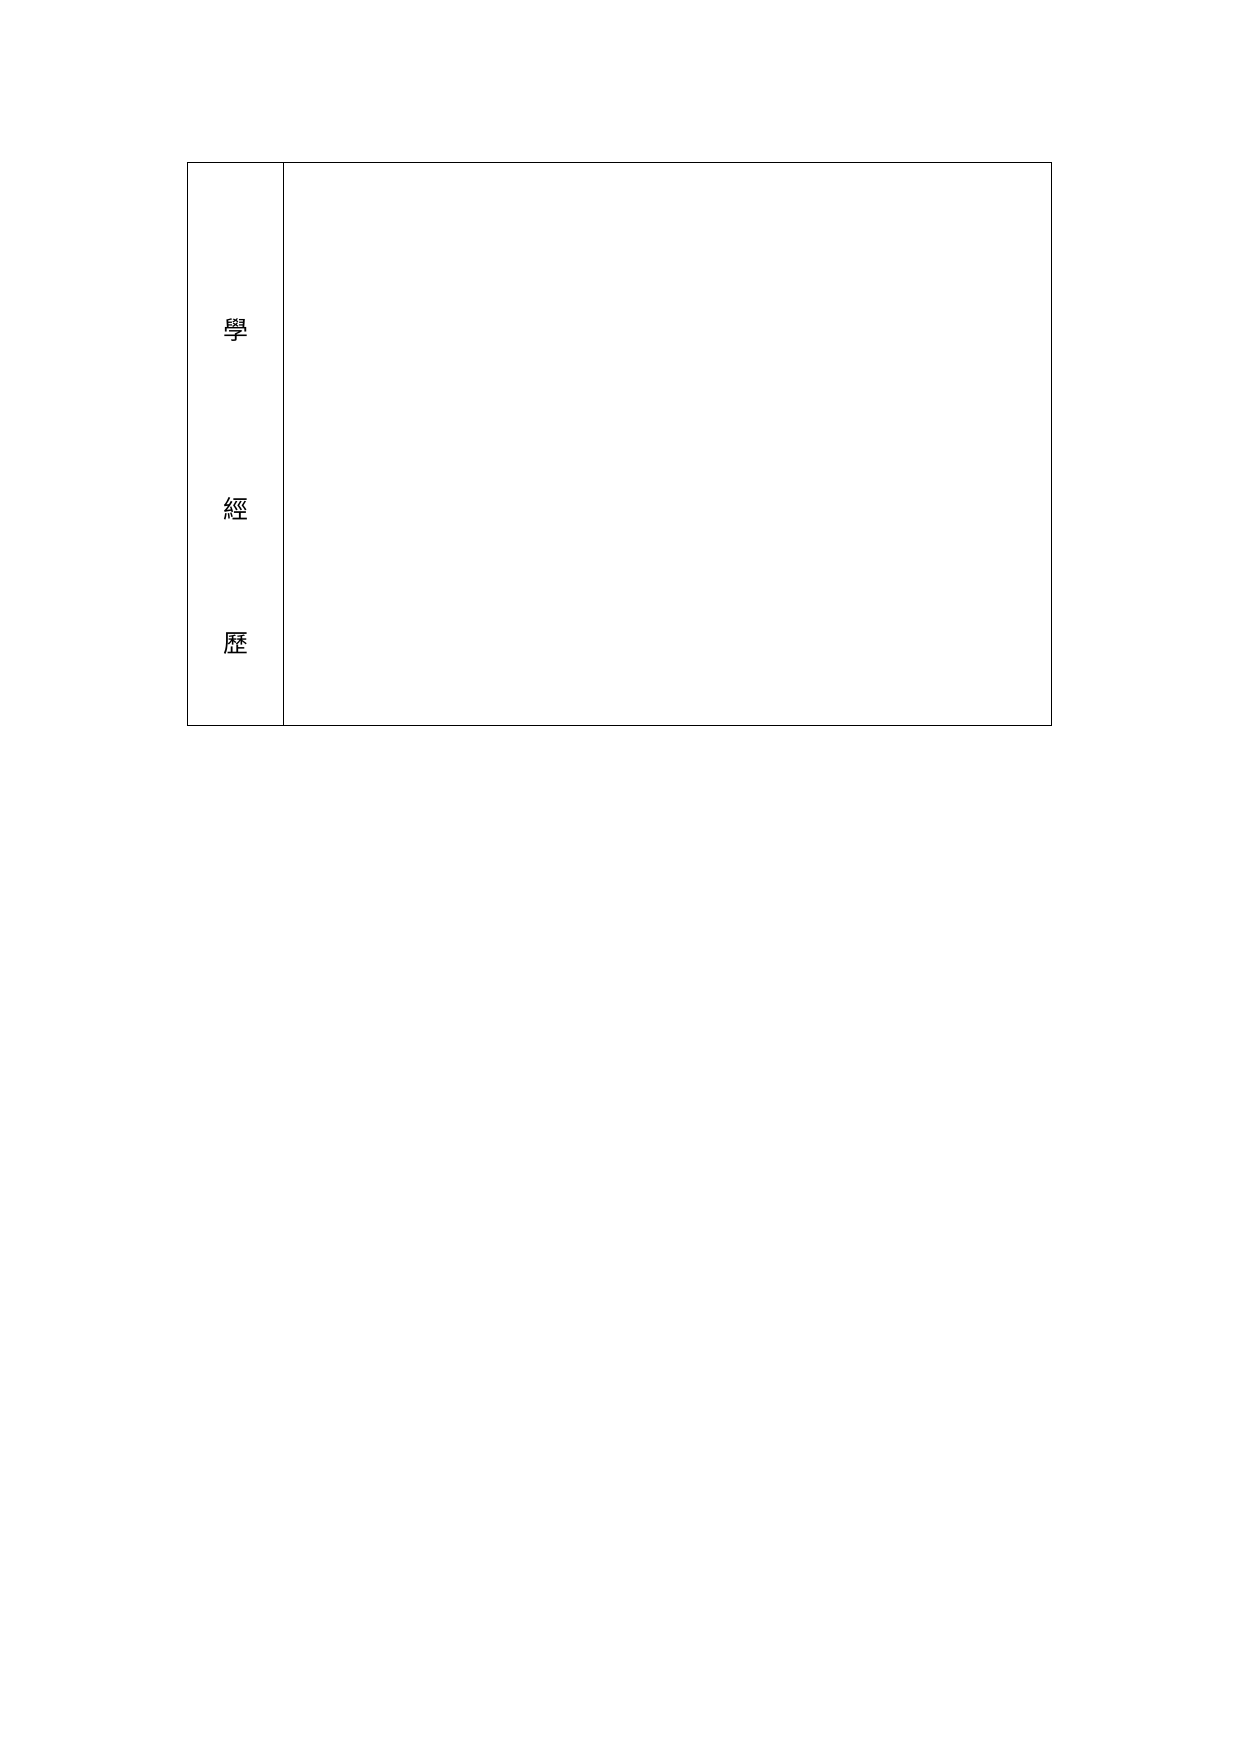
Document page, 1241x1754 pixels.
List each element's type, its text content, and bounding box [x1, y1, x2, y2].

table_cell 學 經 歷 [188, 163, 283, 725]
table_cell [284, 163, 1051, 725]
